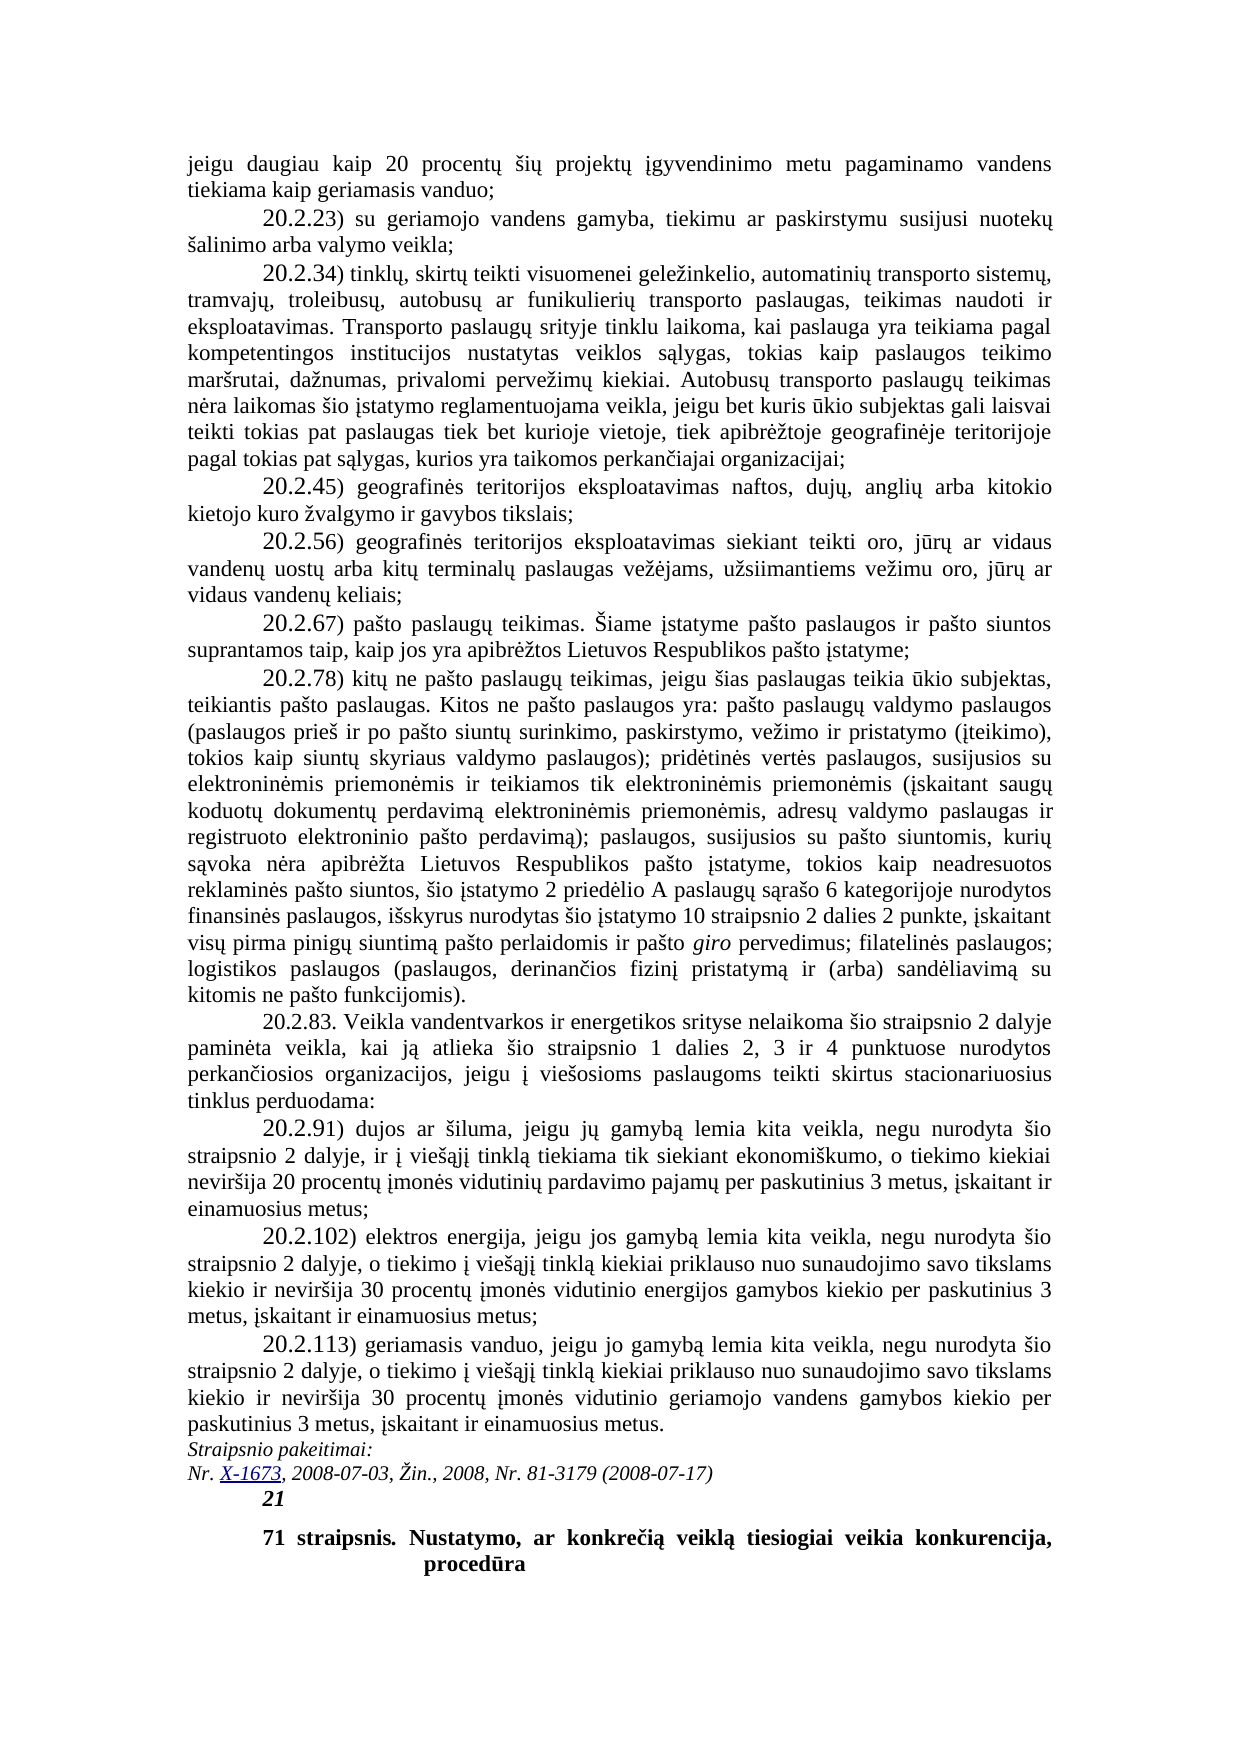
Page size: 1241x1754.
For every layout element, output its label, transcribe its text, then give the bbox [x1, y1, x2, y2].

subtitle 7) pašto paslaugų teikimas. Šiame įstatyme pašto paslaugos ir pašto siuntos suprantamos taip, kaip jos yra apibrėžtos Lietuvos Respublikos pašto įstatyme; [187, 608, 1053, 663]
text Nr. X-1673, 2008-07-03, Žin., 2008, Nr. 81-3179 (2008-07-17) [187, 1461, 1053, 1485]
subtitle 6) geografinės teritorijos eksploatavimas siekiant teikti oro, jūrų ar vidaus vandenų uostų arba kitų terminalų paslaugas vežėjams, užsiimantiems vežimu oro, jūrų ar vidaus vandenų keliais; [187, 526, 1053, 608]
subtitle 2) elektros energija, jeigu jos gamybą lemia kita veikla, negu nurodyta šio straipsnio 2 dalyje, o tiekimo į viešąjį tinklą kiekiai priklauso nuo sunaudojimo savo tikslams kiekio ir neviršija 30 procentų įmonės vidutinio energijos gamybos kiekio per paskutinius 3 metus, įskaitant ir einamuosius metus; [187, 1221, 1053, 1329]
text 71 straipsnis. Nustatymo, ar konkrečią veiklą tiesiogiai veikia konkurencija, procedūra [262, 1523, 1053, 1576]
subtitle 3. Veikla vandentvarkos ir energetikos srityse nelaikoma šio straipsnio 2 dalyje paminėta veikla, kai ją atlieka šio straipsnio 1 dalies 2, 3 ir 4 punktuose nurodytos perkančiosios organizacijos, jeigu į viešosioms paslaugoms teikti skirtus stacionariuosius tinklus perduodama: [187, 1008, 1053, 1113]
subtitle 8) kitų ne pašto paslaugų teikimas, jeigu šias paslaugas teikia ūkio subjektas, teikiantis pašto paslaugas. Kitos ne pašto paslaugos yra: pašto paslaugų valdymo paslaugos (paslaugos prieš ir po pašto siuntų surinkimo, paskirstymo, vežimo ir pristatymo (įteikimo), tokios kaip siuntų skyriaus valdymo paslaugos); pridėtinės vertės paslaugos, susijusios su elektroninėmis priemonėmis ir teikiamos tik elektroninėmis priemonėmis (įskaitant saugų koduotų dokumentų perdavimą elektroninėmis priemonėmis, adresų valdymo paslaugas ir registruoto elektroninio pašto perdavimą); paslaugos, susijusios su pašto siuntomis, kurių sąvoka nėra apibrėžta Lietuvos Respublikos pašto įstatyme, tokios kaip neadresuotos reklaminės pašto siuntos, šio įstatymo 2 priedėlio A paslaugų sąrašo 6 kategorijoje nurodytos finansinės paslaugos, išskyrus nurodytas šio įstatymo 10 straipsnio 2 dalies 2 punkte, įskaitant visų pirma pinigų siuntimą pašto perlaidomis ir pašto giro pervedimus; filatelinės paslaugos; logistikos paslaugos (paslaugos, derinančios fizinį pristatymą ir (arba) sandėliavimą su kitomis ne pašto funkcijomis). [187, 663, 1053, 1008]
subtitle 1) dujos ar šiluma, jeigu jų gamybą lemia kita veikla, negu nurodyta šio straipsnio 2 dalyje, ir į viešąjį tinklą tiekiama tik siekiant ekonomiškumo, o tiekimo kiekiai neviršija 20 procentų įmonės vidutinių pardavimo pajamų per paskutinius 3 metus, įskaitant ir einamuosius metus; [187, 1113, 1053, 1221]
subtitle 5) geografinės teritorijos eksploatavimas naftos, dujų, anglių arba kitokio kietojo kuro žvalgymo ir gavybos tikslais; [187, 471, 1053, 526]
text Straipsnio pakeitimai: [187, 1437, 1053, 1461]
subtitle 3) su geriamojo vandens gamyba, tiekimu ar paskirstymu susijusi nuotekų šalinimo arba valymo veikla; [187, 203, 1053, 258]
subtitle 3) geriamasis vanduo, jeigu jo gamybą lemia kita veikla, negu nurodyta šio straipsnio 2 dalyje, o tiekimo į viešąjį tinklą kiekiai priklauso nuo sunaudojimo savo tikslams kiekio ir neviršija 30 procentų įmonės vidutinio geriamojo vandens gamybos kiekio per paskutinius 3 metus, įskaitant ir einamuosius metus. [187, 1329, 1053, 1437]
text jeigu daugiau kaip 20 procentų šių projektų įgyvendinimo metu pagaminamo vandens tiekiama kaip geriamasis vanduo; [187, 150, 1053, 203]
subtitle 4) tinklų, skirtų teikti visuomenei geležinkelio, automatinių transporto sistemų, tramvajų, troleibusų, autobusų ar funikulierių transporto paslaugas, teikimas naudoti ir eksploatavimas. Transporto paslaugų srityje tinklu laikoma, kai paslauga yra teikiama pagal kompetentingos institucijos nustatytas veiklos sąlygas, tokias kaip paslaugos teikimo maršrutai, dažnumas, privalomi pervežimų kiekiai. Autobusų transporto paslaugų teikimas nėra laikomas šio įstatymo reglamentuojama veikla, jeigu bet kuris ūkio subjektas gali laisvai teikti tokias pat paslaugas tiek bet kurioje vietoje, tiek apibrėžtoje geografinėje teritorijoje pagal tokias pat sąlygas, kurios yra taikomos perkančiajai organizacijai; [187, 258, 1053, 471]
